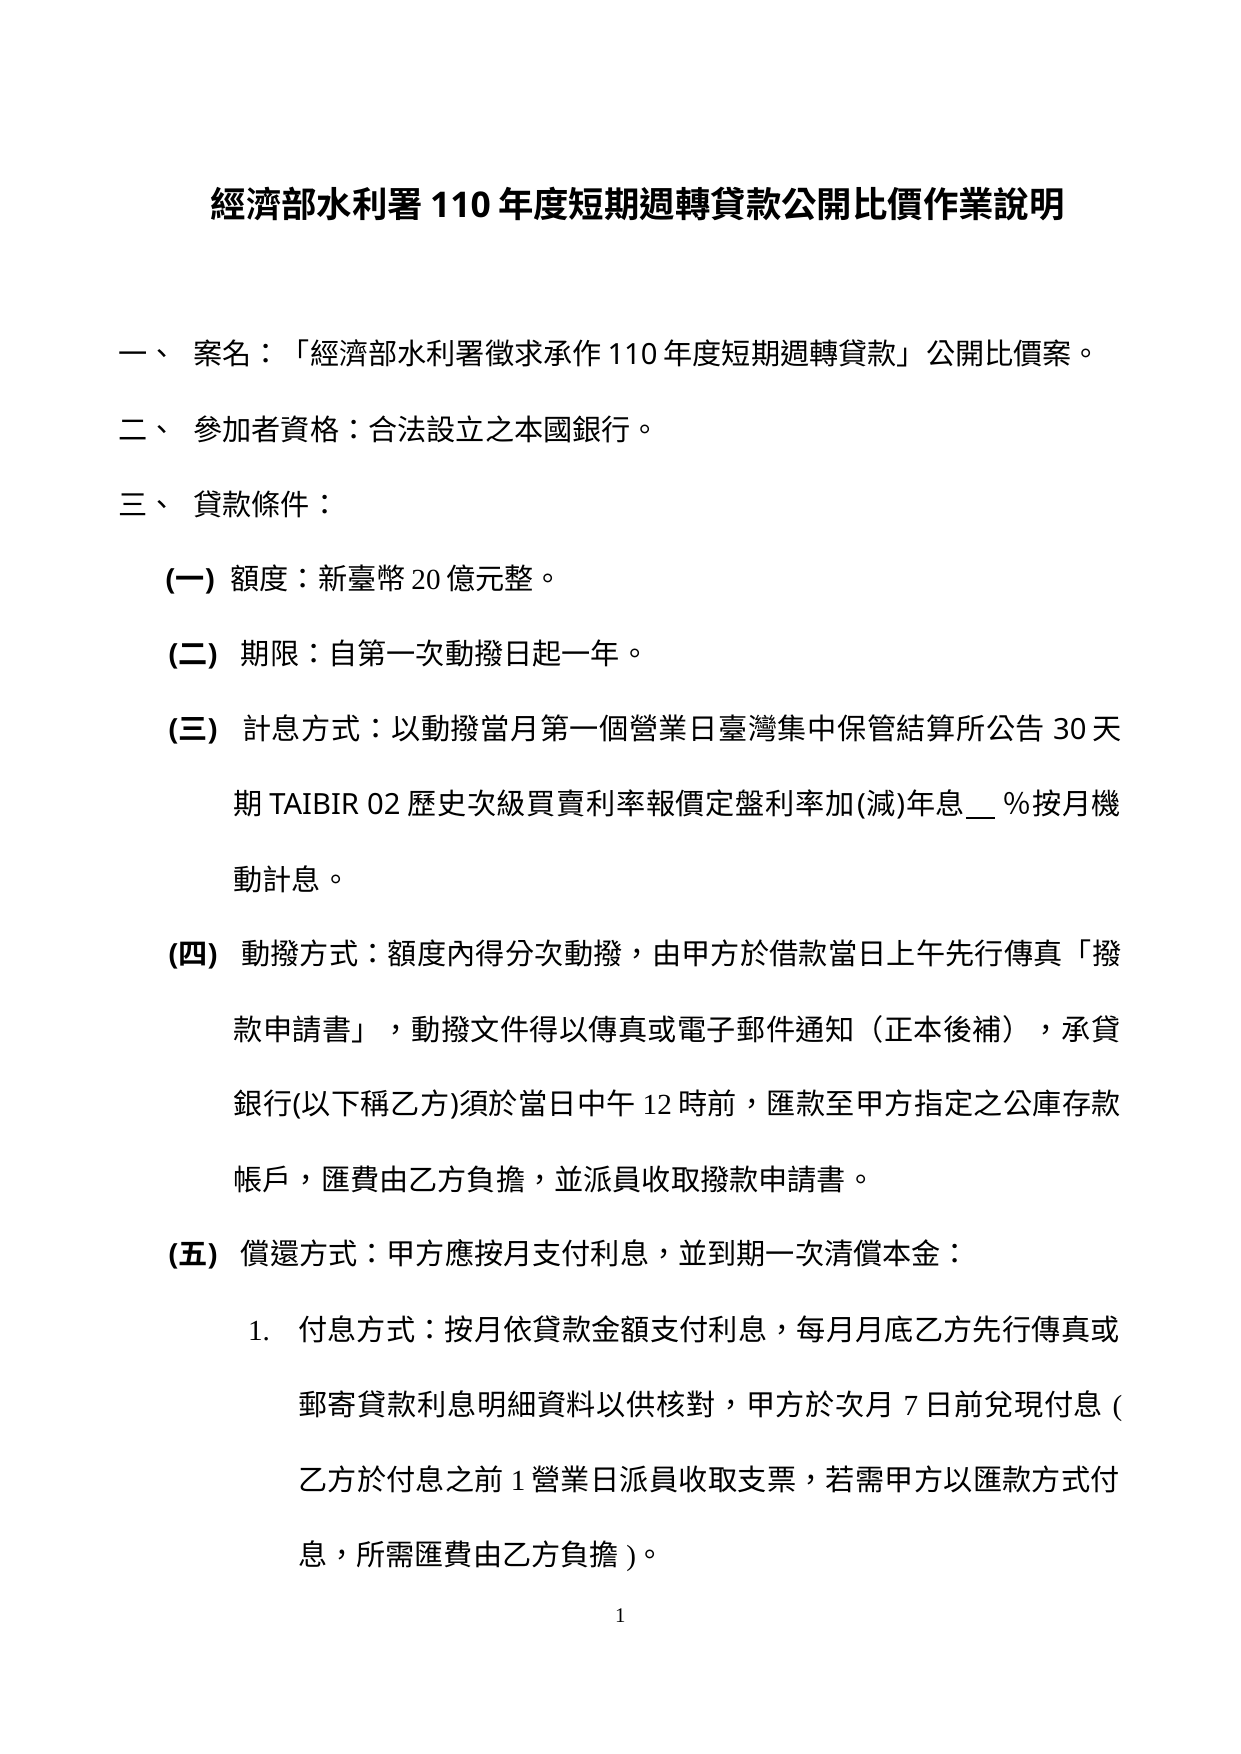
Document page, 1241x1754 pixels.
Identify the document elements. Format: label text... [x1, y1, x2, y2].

list 參加者資格：合法設立之本國銀行。 [118, 390, 1122, 465]
text 經濟部水利署110年度短期週轉貸款公開比價作業說明 [118, 165, 1157, 240]
list 付息方式：按月依貸款金額支付利息，每月月底乙方先行傳真或郵寄貸款利息明細資料以供核對，甲方於次月7日前兌現付息 ( 乙方於付息之前1營業日派員收取支票，若需甲方以匯款方式付息，所需匯費由乙方負擔 )。 [248, 1290, 1122, 1590]
list 案名：「經濟部水利署徵求承作110年度短期週轉貸款」公開比價案。 [118, 315, 1122, 390]
list 貸款條件： [118, 465, 1122, 540]
list 計息方式：以動撥當月第一個營業日臺灣集中保管結算所公告30天期TAIBIR 02歷史次級買賣利率報價定盤利率加(減)年息 ％按月機動計息。 [168, 690, 1122, 915]
list 動撥方式：額度內得分次動撥，由甲方於借款當日上午先行傳真「撥款申請書」，動撥文件得以傳真或電子郵件通知（正本後補），承貸銀行(以下稱乙方)須於當日中午12時前，匯款至甲方指定之公庫存款帳戶，匯費由乙方負擔，並派員收取撥款申請書。 [168, 915, 1122, 1215]
list 額度：新臺幣20億元整。 [165, 540, 1122, 615]
list 償還方式：甲方應按月支付利息，並到期一次清償本金： [168, 1215, 1122, 1290]
list 期限：自第一次動撥日起一年。 [168, 615, 1122, 690]
